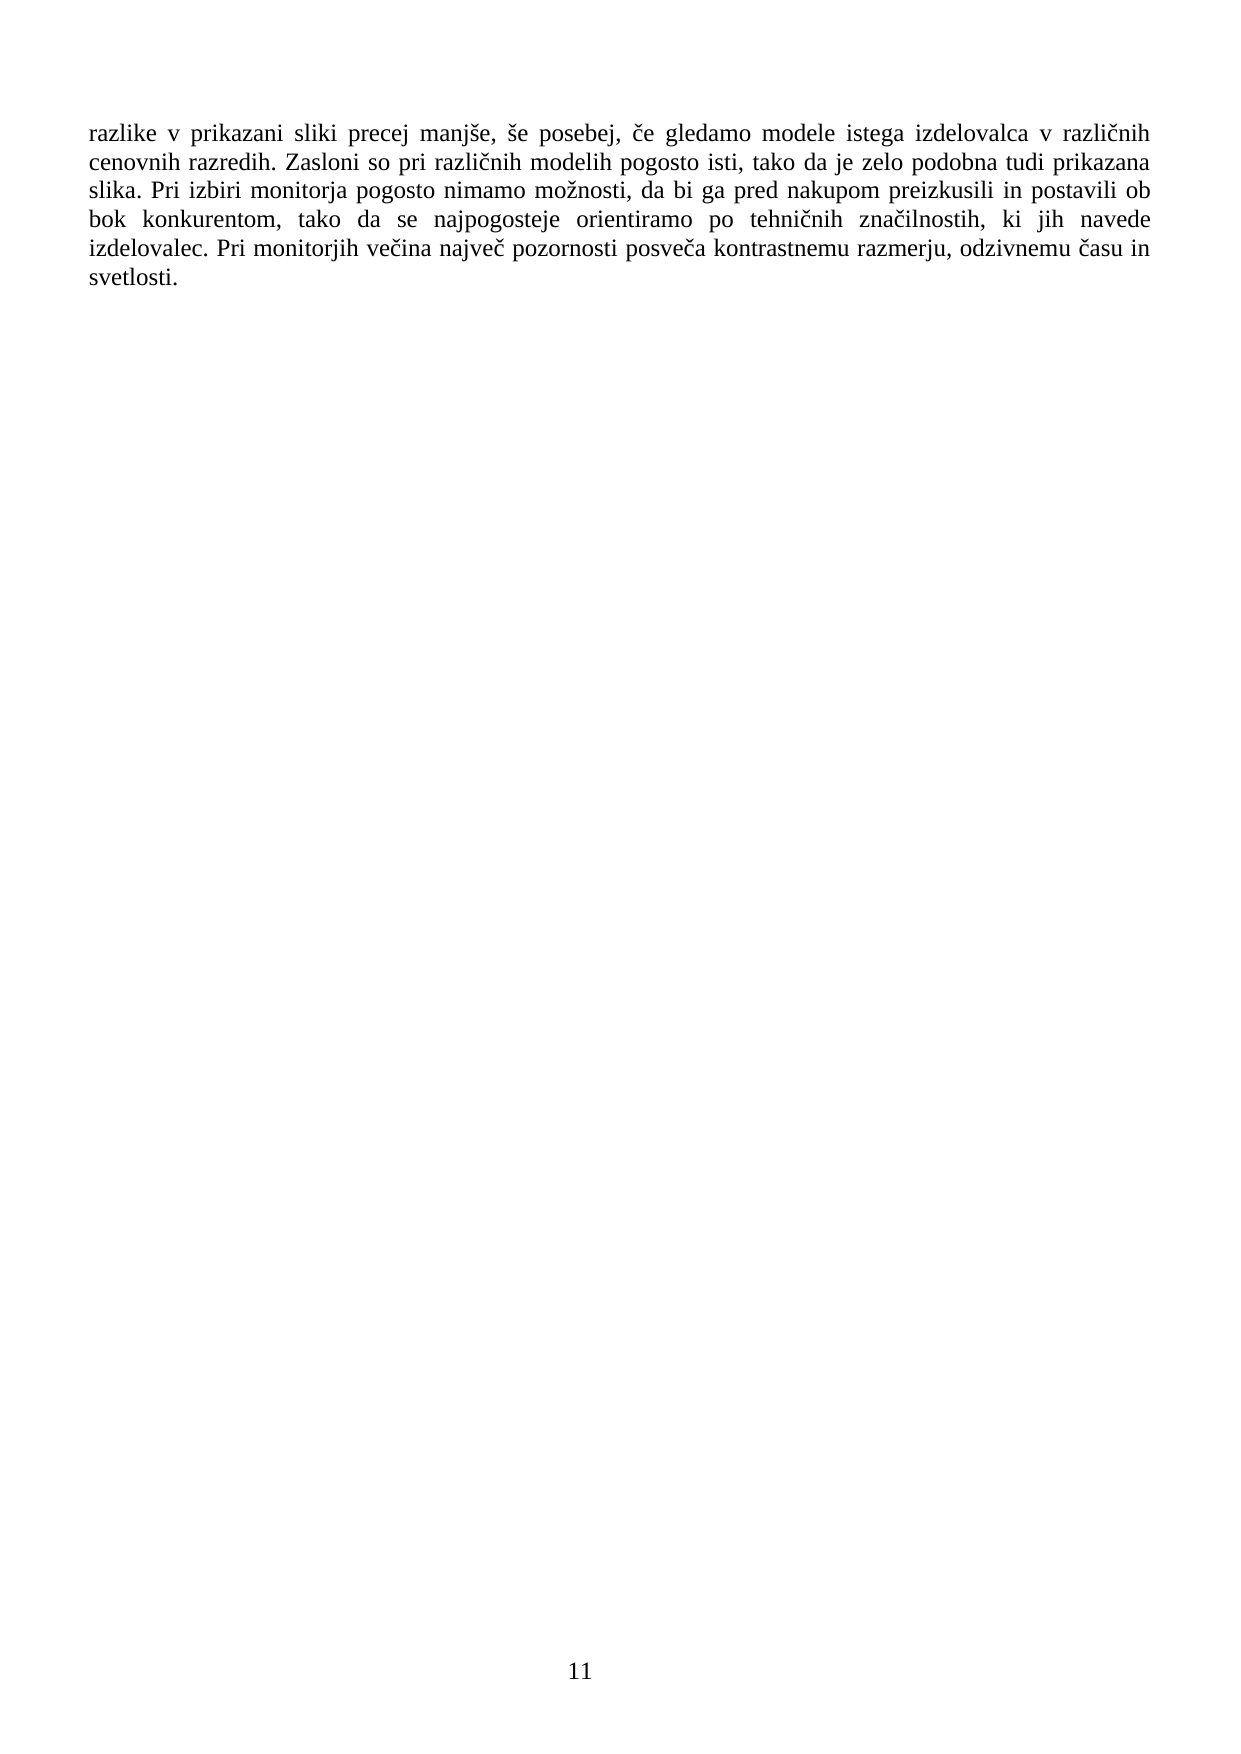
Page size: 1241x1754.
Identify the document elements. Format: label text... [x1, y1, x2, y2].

text razlike v prikazani sliki precej manjše, še posebej, če gledamo modele istega izdelovalca v različnih cenovnih razredih. Zasloni so pri različnih modelih pogosto isti, tako da je zelo podobna tudi prikazana slika. Pri izbiri monitorja pogosto nimamo možnosti, da bi ga pred nakupom preizkusili in postavili ob bok konkurentom, tako da se najpogosteje orientiramo po tehničnih značilnostih, ki jih navede izdelovalec. Pri monitorjih večina največ pozornosti posveča kontrastnemu razmerju, odzivnemu času in svetlosti. [89, 118, 1152, 291]
